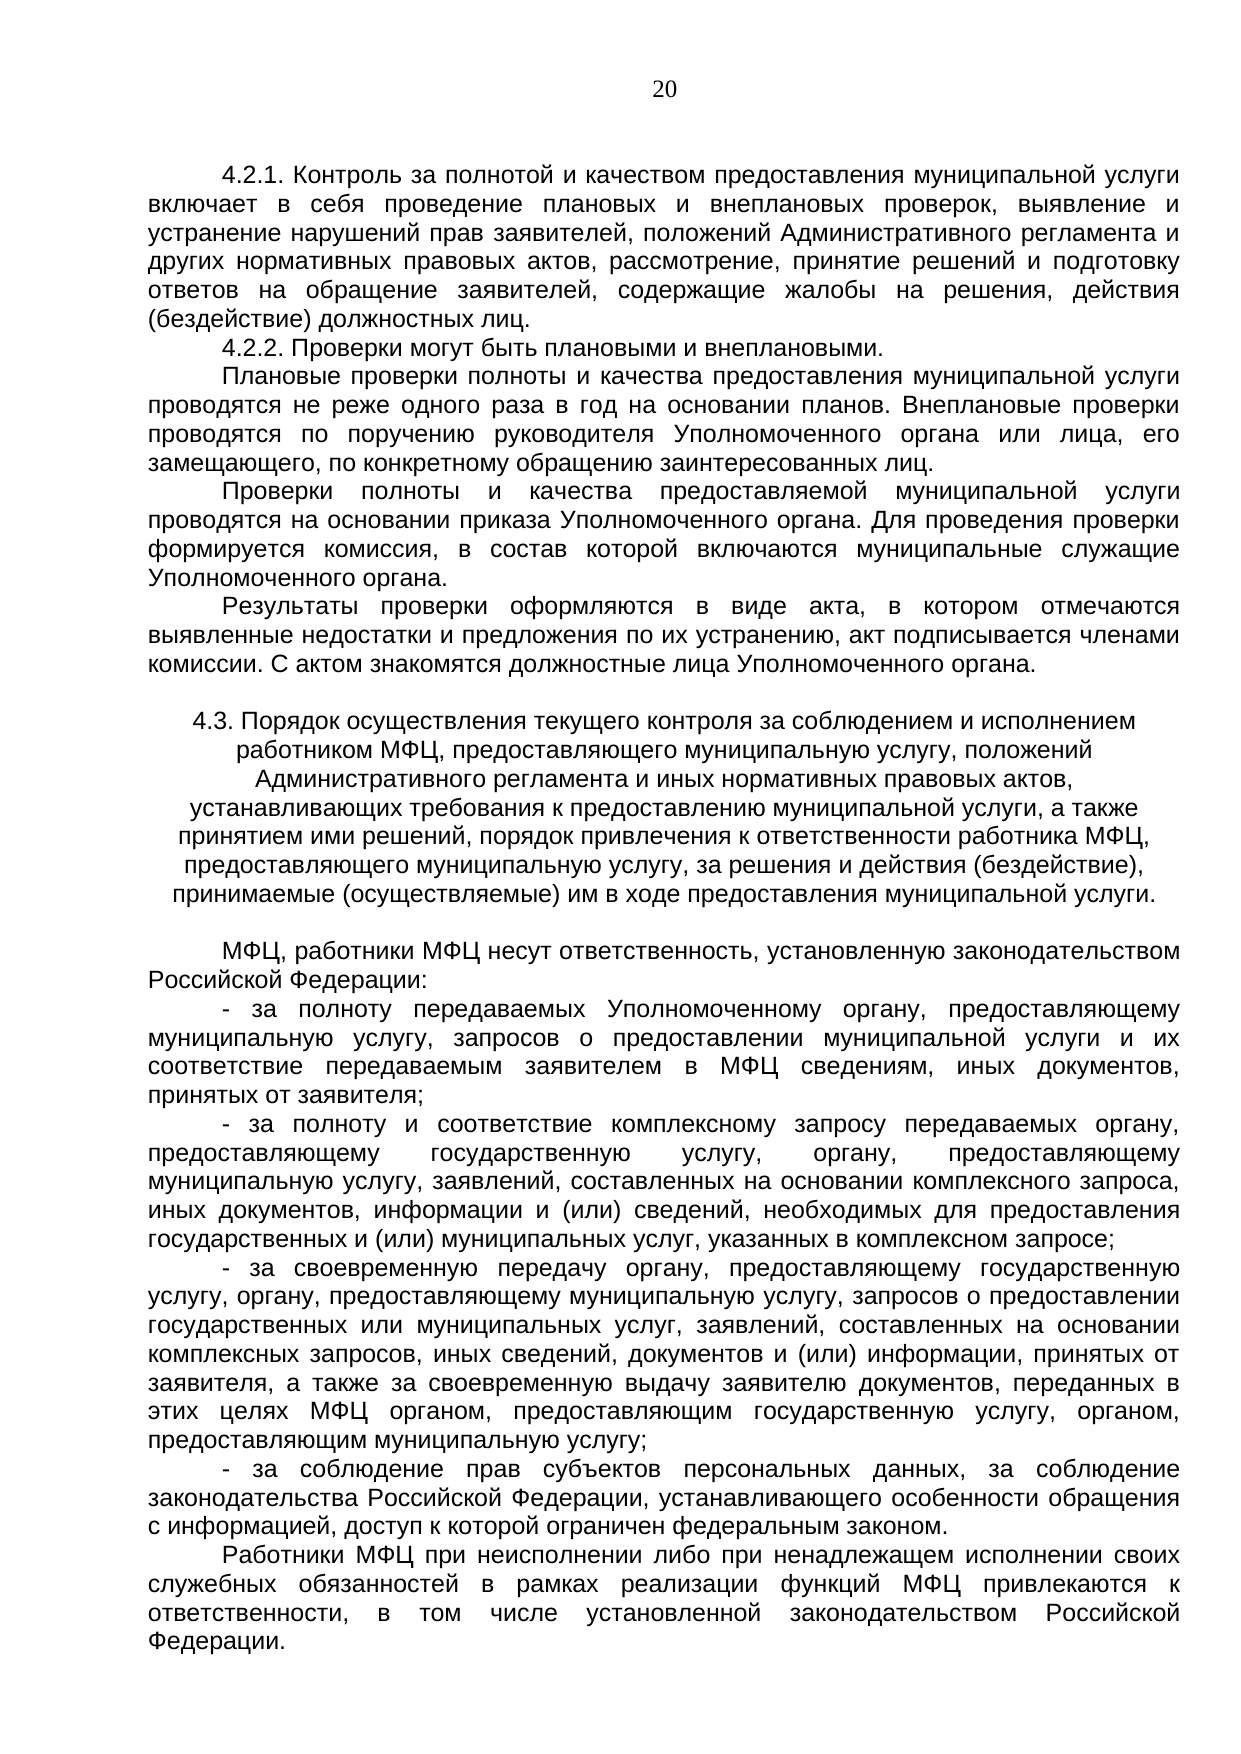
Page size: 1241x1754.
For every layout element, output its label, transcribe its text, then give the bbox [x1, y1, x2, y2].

text - за полноту и соответствие комплексному запросу передаваемых органу, предоставляющему государственную услугу, органу, предоставляющему муниципальную услугу, заявлений, составленных на основании комплексного запроса, иных документов, информации и (или) сведений, необходимых для предоставления государственных и (или) муниципальных услуг, указанных в комплексном запросе; [148, 1109, 1181, 1253]
text Плановые проверки полноты и качества предоставления муниципальной услуги проводятся не реже одного раза в год на основании планов. Внеплановые проверки проводятся по поручению руководителя Уполномоченного органа или лица, его замещающего, по конкретному обращению заинтересованных лиц. [148, 361, 1181, 476]
text - за своевременную передачу органу, предоставляющему государственную услугу, органу, предоставляющему муниципальную услугу, запросов о предоставлении государственных или муниципальных услуг, заявлений, составленных на основании комплексных запросов, иных сведений, документов и (или) информации, принятых от заявителя, а также за своевременную выдачу заявителю документов, переданных в этих целях МФЦ органом, предоставляющим государственную услугу, органом, предоставляющим муниципальную услугу; [148, 1253, 1181, 1454]
text МФЦ, работники МФЦ несут ответственность, установленную законодательством Российской Федерации: [148, 936, 1181, 994]
text 4.2.2. Проверки могут быть плановыми и внеплановыми. [148, 333, 1181, 361]
text - за соблюдение прав субъектов персональных данных, за соблюдение законодательства Российской Федерации, устанавливающего особенности обращения с информацией, доступ к которой ограничен федеральным законом. [148, 1454, 1181, 1540]
text Проверки полноты и качества предоставляемой муниципальной услуги проводятся на основании приказа Уполномоченного органа. Для проведения проверки формируется комиссия, в состав которой включаются муниципальные служащие Уполномоченного органа. [148, 476, 1181, 591]
text Результаты проверки оформляются в виде акта, в котором отмечаются выявленные недостатки и предложения по их устранению, акт подписывается членами комиссии. С актом знакомятся должностные лица Уполномоченного органа. [148, 591, 1181, 678]
text - за полноту передаваемых Уполномоченному органу, предоставляющему муниципальную услугу, запросов о предоставлении муниципальной услуги и их соответствие передаваемым заявителем в МФЦ сведениям, иных документов, принятых от заявителя; [148, 994, 1181, 1109]
text Работники МФЦ при неисполнении либо при ненадлежащем исполнении своих служебных обязанностей в рамках реализации функций МФЦ привлекаются к ответственности, в том числе установленной законодательством Российской Федерации. [148, 1540, 1181, 1655]
text 4.2.1. Контроль за полнотой и качеством предоставления муниципальной услуги включает в себя проведение плановых и внеплановых проверок, выявление и устранение нарушений прав заявителей, положений Административного регламента и других нормативных правовых актов, рассмотрение, принятие решений и подготовку ответов на обращение заявителей, содержащие жалобы на решения, действия (бездействие) должностных лиц. [148, 160, 1181, 333]
text 4.3. Порядок осуществления текущего контроля за соблюдением и исполнением работником МФЦ, предоставляющего муниципальную услугу, положений Административного регламента и иных нормативных правовых актов, устанавливающих требования к предоставлению муниципальной услуги, а также принятием ими решений, порядок привлечения к ответственности работника МФЦ, предоставляющего муниципальную услугу, за решения и действия (бездействие), принимаемые (осуществляемые) им в ходе предоставления муниципальной услуги. [148, 706, 1181, 908]
